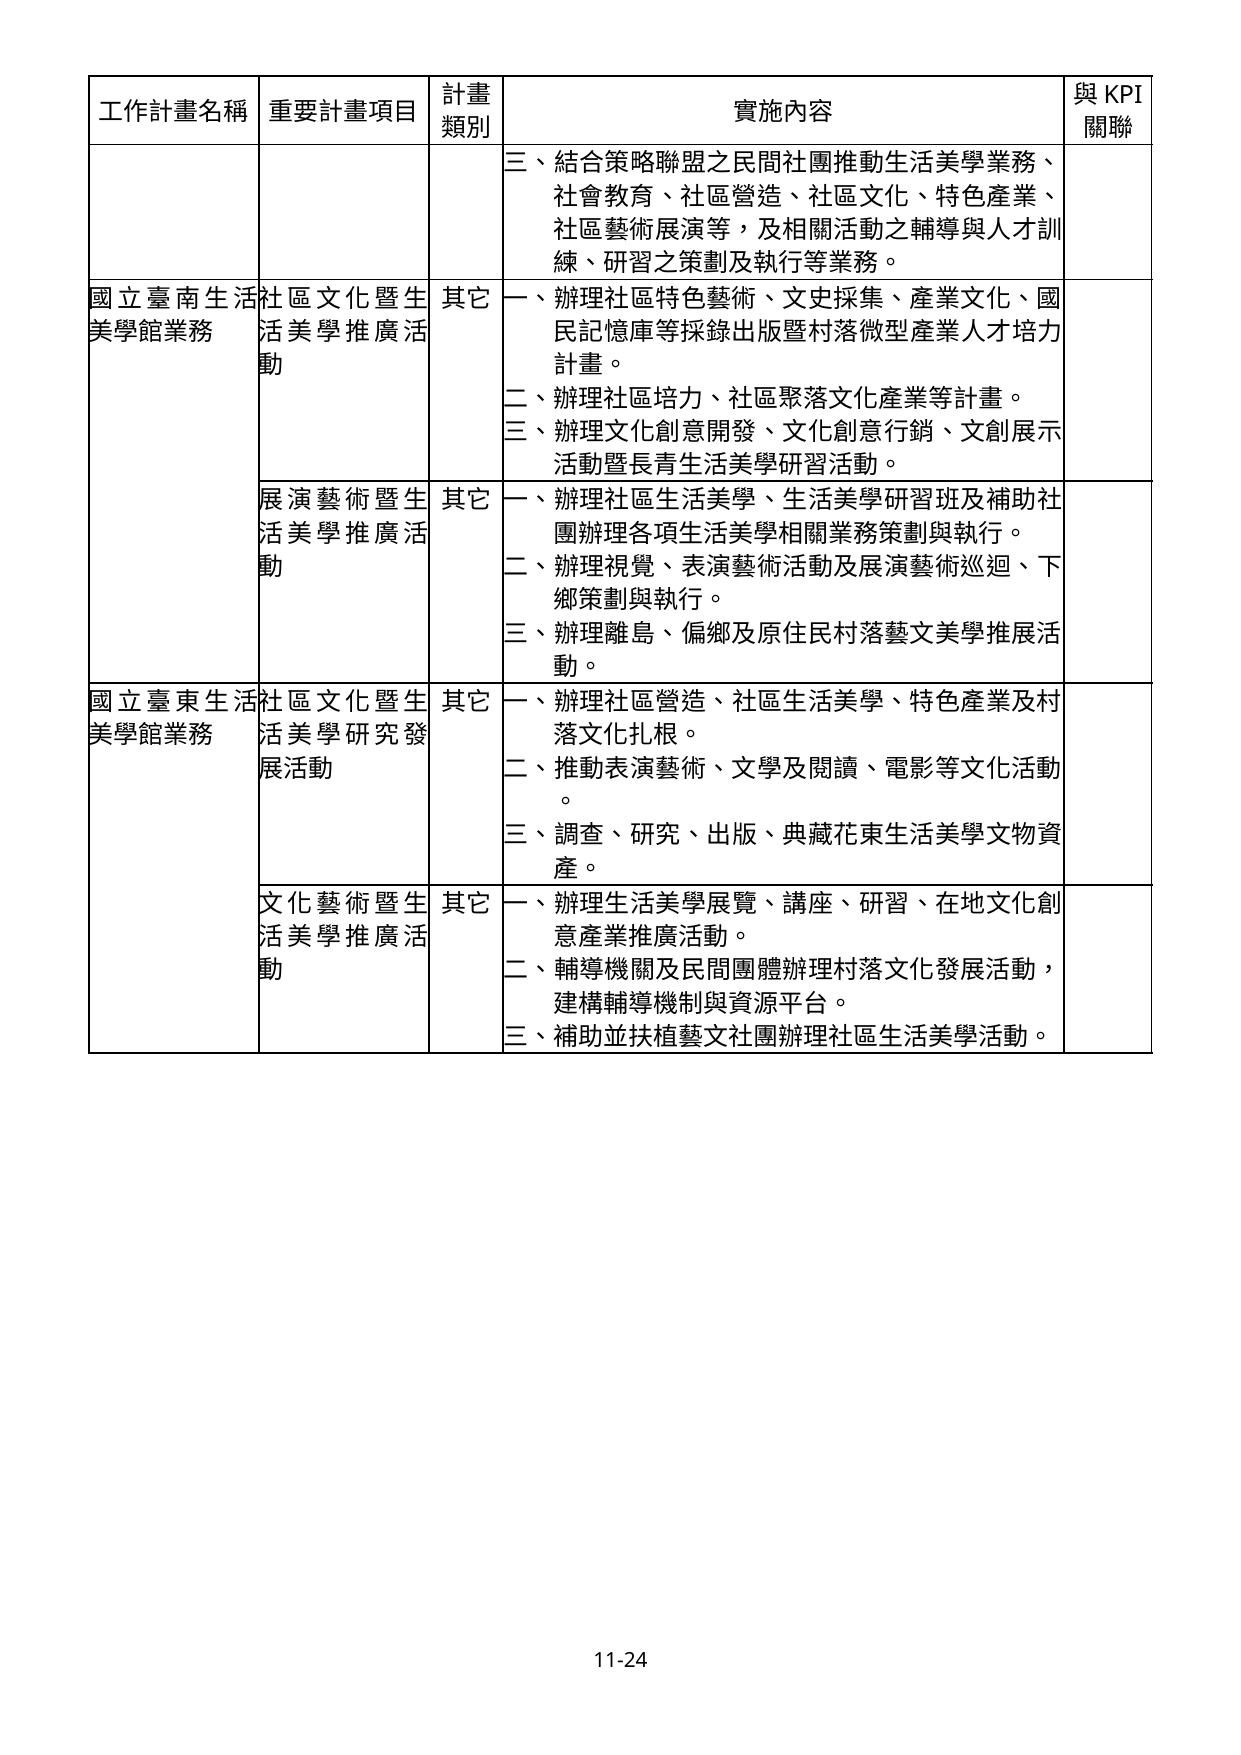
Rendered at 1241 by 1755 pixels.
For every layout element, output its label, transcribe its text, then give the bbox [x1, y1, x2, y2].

table_cell 國立臺東生活美學館業務 [90, 684, 258, 1052]
table_cell 其它 [430, 886, 502, 1052]
table_cell 社區文化暨生活美學推廣活動 [260, 280, 428, 480]
table_cell 其它 [430, 684, 502, 884]
table_header 重要計畫項目 [260, 77, 428, 143]
table_cell [430, 145, 502, 278]
table_cell 文化藝術暨生活美學推廣活動 [260, 886, 428, 1052]
table_cell 其它 [430, 280, 502, 480]
table_cell 其它 [430, 482, 502, 682]
table_header 與KPI關聯 [1065, 77, 1151, 143]
table_cell 一、辦理社區營造、社區生活美學、特色產業及村落文化扎根。 二、推動表演藝術、文學及閱讀、電影等文化活動。 三、調查、研究、出版、典藏花東生活美學文物資產。 [504, 684, 1063, 884]
table_cell [260, 145, 428, 278]
table_cell [1065, 482, 1151, 682]
table_cell [1065, 145, 1151, 278]
table_cell 社區文化暨生活美學研究發展活動 [260, 684, 428, 884]
table_cell [1065, 886, 1151, 1052]
table_cell 展演藝術暨生活美學推廣活動 [260, 482, 428, 682]
table_cell 一、辦理社區特色藝術、文史採集、產業文化、國民記憶庫等採錄出版暨村落微型產業人才培力計畫。 二、辦理社區培力、社區聚落文化產業等計畫。 三、辦理文化創意開發、文化創意行銷、文創展示活動暨長青生活美學研習活動。 [504, 280, 1063, 480]
table_header 計畫類別 [430, 77, 502, 143]
table_cell 三、結合策略聯盟之民間社團推動生活美學業務、社會教育、社區營造、社區文化、特色產業、社區藝術展演等，及相關活動之輔導與人才訓練、研習之策劃及執行等業務。 [504, 145, 1063, 278]
table_cell 一、辦理生活美學展覽、講座、研習、在地文化創意產業推廣活動。 二、輔導機關及民間團體辦理村落文化發展活動，建構輔導機制與資源平台。 三、補助並扶植藝文社團辦理社區生活美學活動。 [504, 886, 1063, 1052]
table_header 工作計畫名稱 [90, 77, 258, 143]
table_cell 一、辦理社區生活美學、生活美學研習班及補助社團辦理各項生活美學相關業務策劃與執行。 二、辦理視覺、表演藝術活動及展演藝術巡迴、下鄉策劃與執行。 三、辦理離島、偏鄉及原住民村落藝文美學推展活動。 [504, 482, 1063, 682]
table_cell 國立臺南生活美學館業務 [90, 280, 258, 682]
table_cell [1065, 684, 1151, 884]
table_cell [90, 145, 258, 278]
table_header 實施內容 [504, 77, 1063, 143]
table_cell [1065, 280, 1151, 480]
